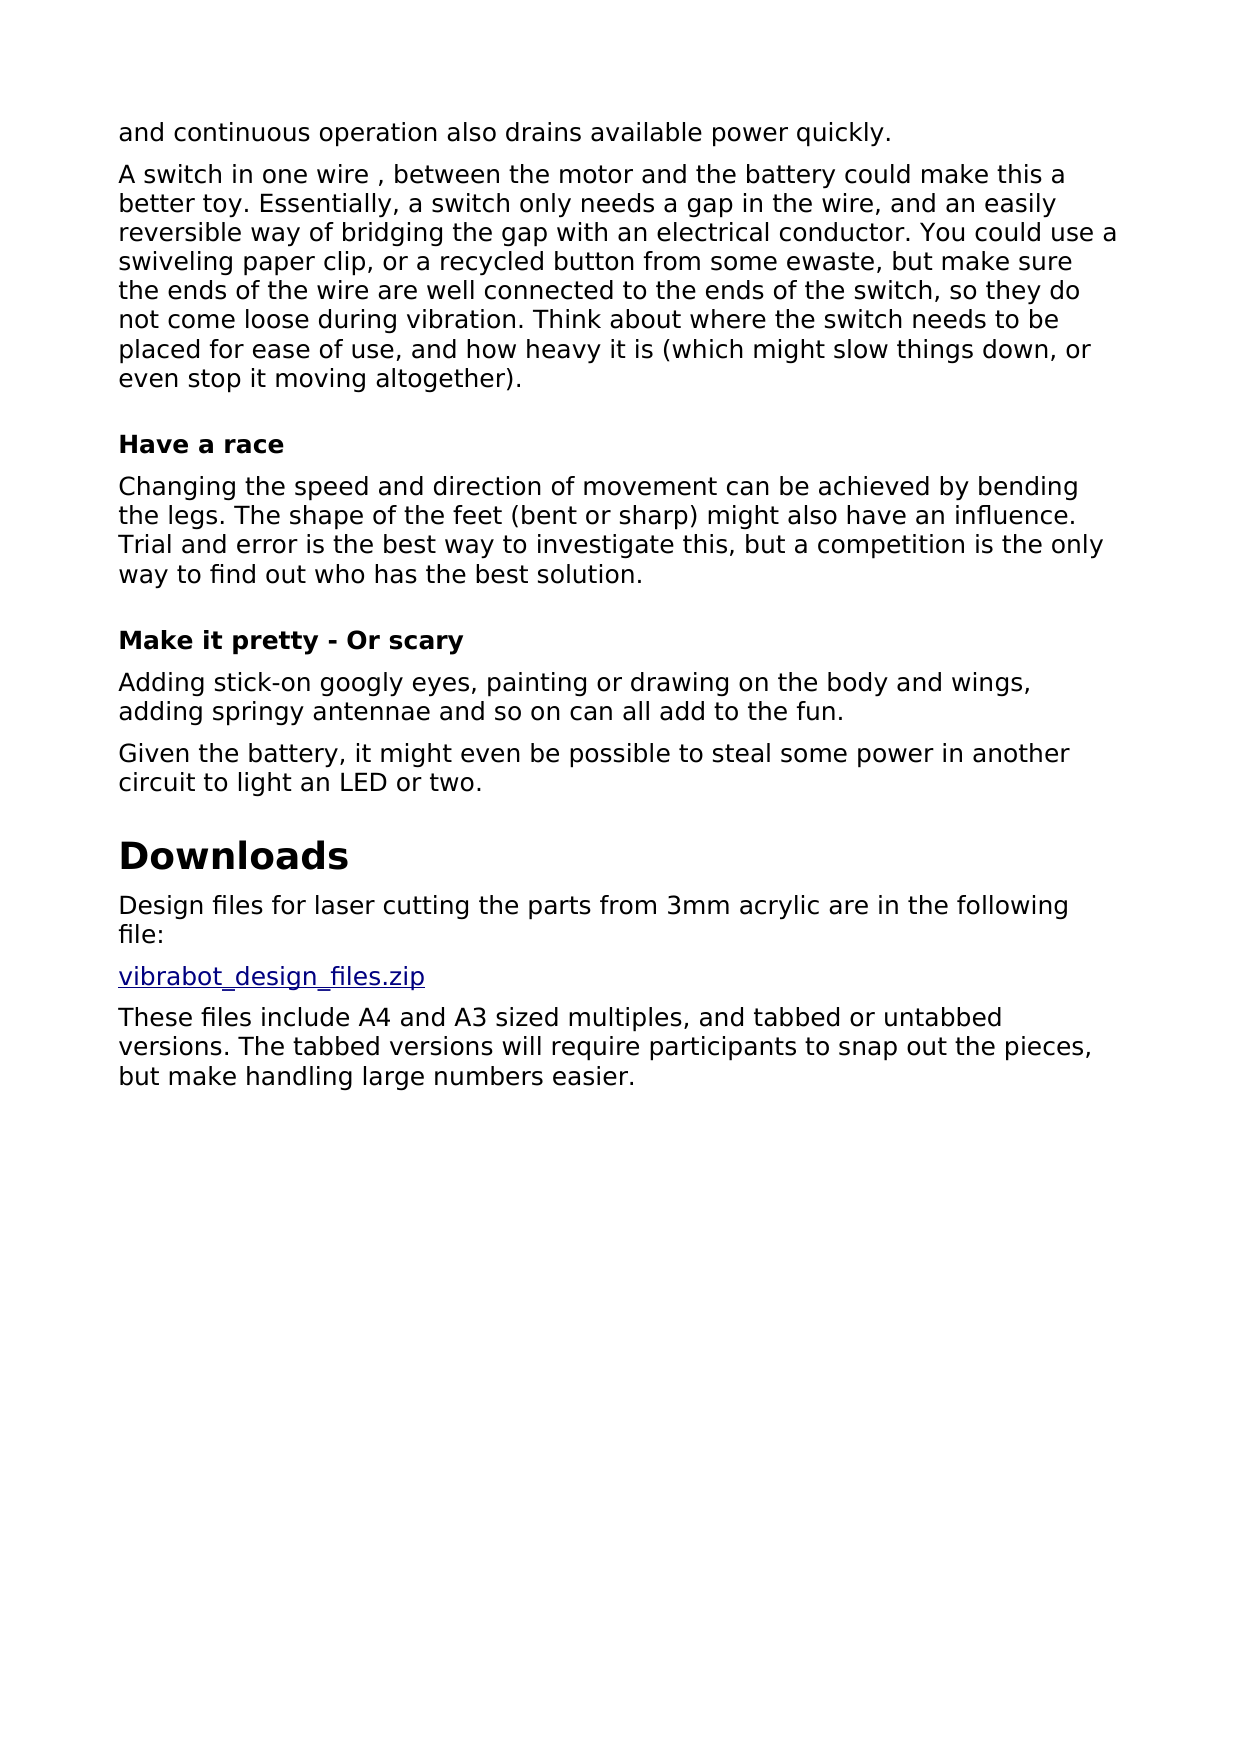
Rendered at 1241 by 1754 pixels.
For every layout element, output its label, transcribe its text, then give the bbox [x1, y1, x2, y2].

text A switch in one wire , between the motor and the battery could make this a better toy. Essentially, a switch only needs a gap in the wire, and an easily reversible way of bridging the gap with an electrical conductor. You could use a swiveling paper clip, or a recycled button from some ewaste, but make sure the ends of the wire are well connected to the ends of the switch, so they do not come loose during vibration. Think about where the switch needs to be placed for ease of use, and how heavy it is (which might slow things down, or even stop it moving altogether). [118, 160, 1122, 393]
text Design files for laser cutting the parts from 3mm acrylic are in the following file: [118, 891, 1122, 949]
subtitle Make it pretty - Or scary [118, 626, 1122, 656]
subtitle Downloads [118, 835, 1122, 878]
text Changing the speed and direction of movement can be achieved by bending the legs. The shape of the feet (bent or sharp) might also have an influence. Trial and error is the best way to investigate this, but a competition is the only way to find out who has the best solution. [118, 472, 1122, 589]
subtitle Have a race [118, 431, 1122, 460]
text and continuous operation also drains available power quickly. [118, 118, 1122, 147]
text Given the battery, it might even be possible to steal some power in another circuit to light an LED or two. [118, 739, 1122, 797]
text Adding stick-on googly eyes, painting or drawing on the body and wings, adding springy antennae and so on can all add to the fun. [118, 668, 1122, 726]
text These files include A4 and A3 sized multiples, and tabbed or untabbed versions. The tabbed versions will require participants to snap out the pieces, but make handling large numbers easier. [118, 1003, 1122, 1091]
text vibrabot_design_files.zip [118, 962, 1122, 991]
